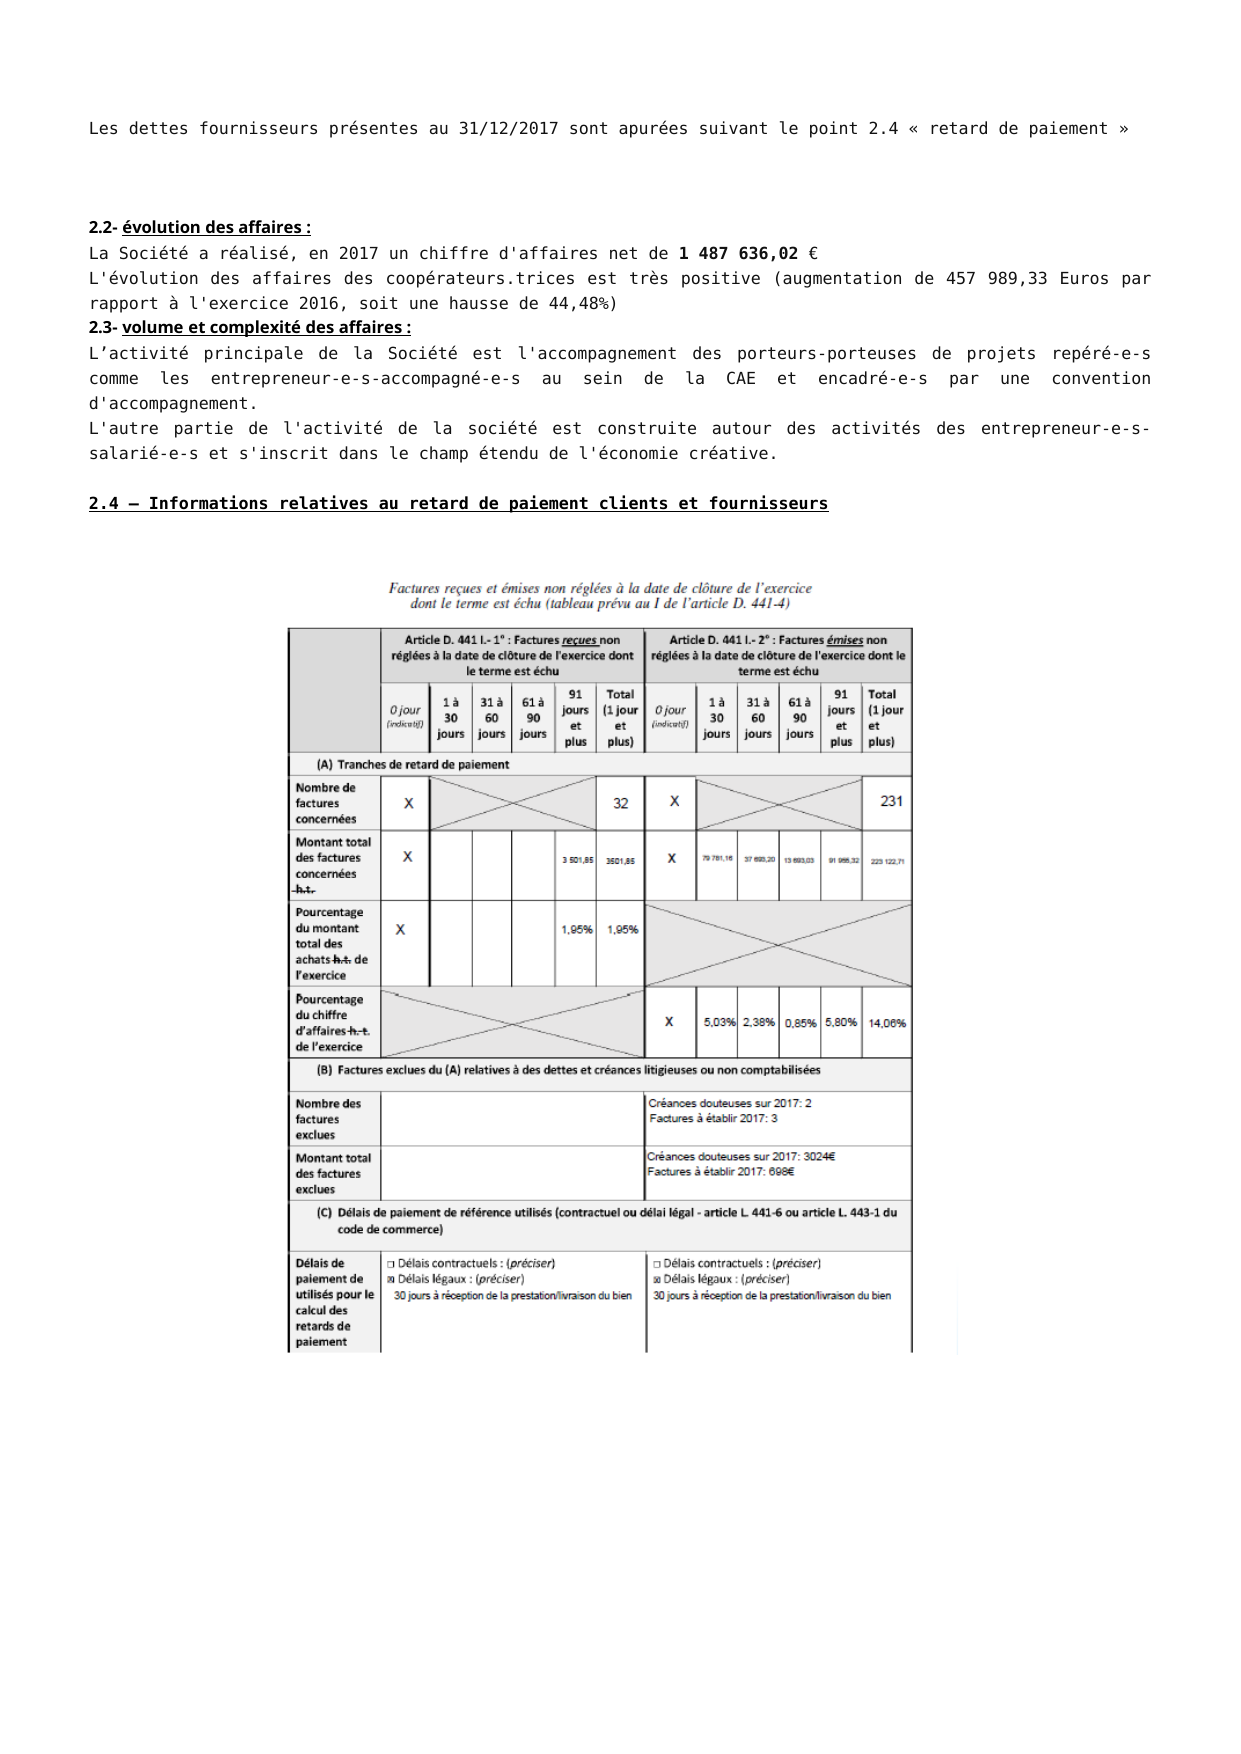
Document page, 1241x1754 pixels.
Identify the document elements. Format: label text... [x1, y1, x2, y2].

subtitle 2.4 – Informations relatives au retard de paiement clients et fournisseurs [88, 488, 1152, 513]
subtitle évolution des affaires : [88, 213, 1152, 238]
text L’activité principale de la Société est l'accompagnement des porteurs-porteuses de projets repéré-e-s comme les entrepreneur-e-s-accompagné-e-s au sein de la CAE et encadré-e-s par une convention d'accompagnement. [88, 338, 1152, 413]
text La Société a réalisé, en 2017 un chiffre d'affaires net de 1 487 636,02 € [88, 238, 1152, 263]
text L'évolution des affaires des coopérateurs.trices est très positive (augmentation de 457 989,33 Euros par rapport à l'exercice 2016, soit une hausse de 44,48%) [88, 263, 1152, 313]
picture [275, 563, 965, 1355]
text Les dettes fournisseurs présentes au 31/12/2017 sont apurées suivant le point 2.4 « retard de paiement » [88, 113, 1152, 138]
text L'autre partie de l'activité de la société est construite autour des activités des entrepreneur-e-s-salarié-e-s et s'inscrit dans le champ étendu de l'économie créative. [88, 413, 1152, 463]
subtitle volume et complexité des affaires : [88, 313, 1152, 338]
